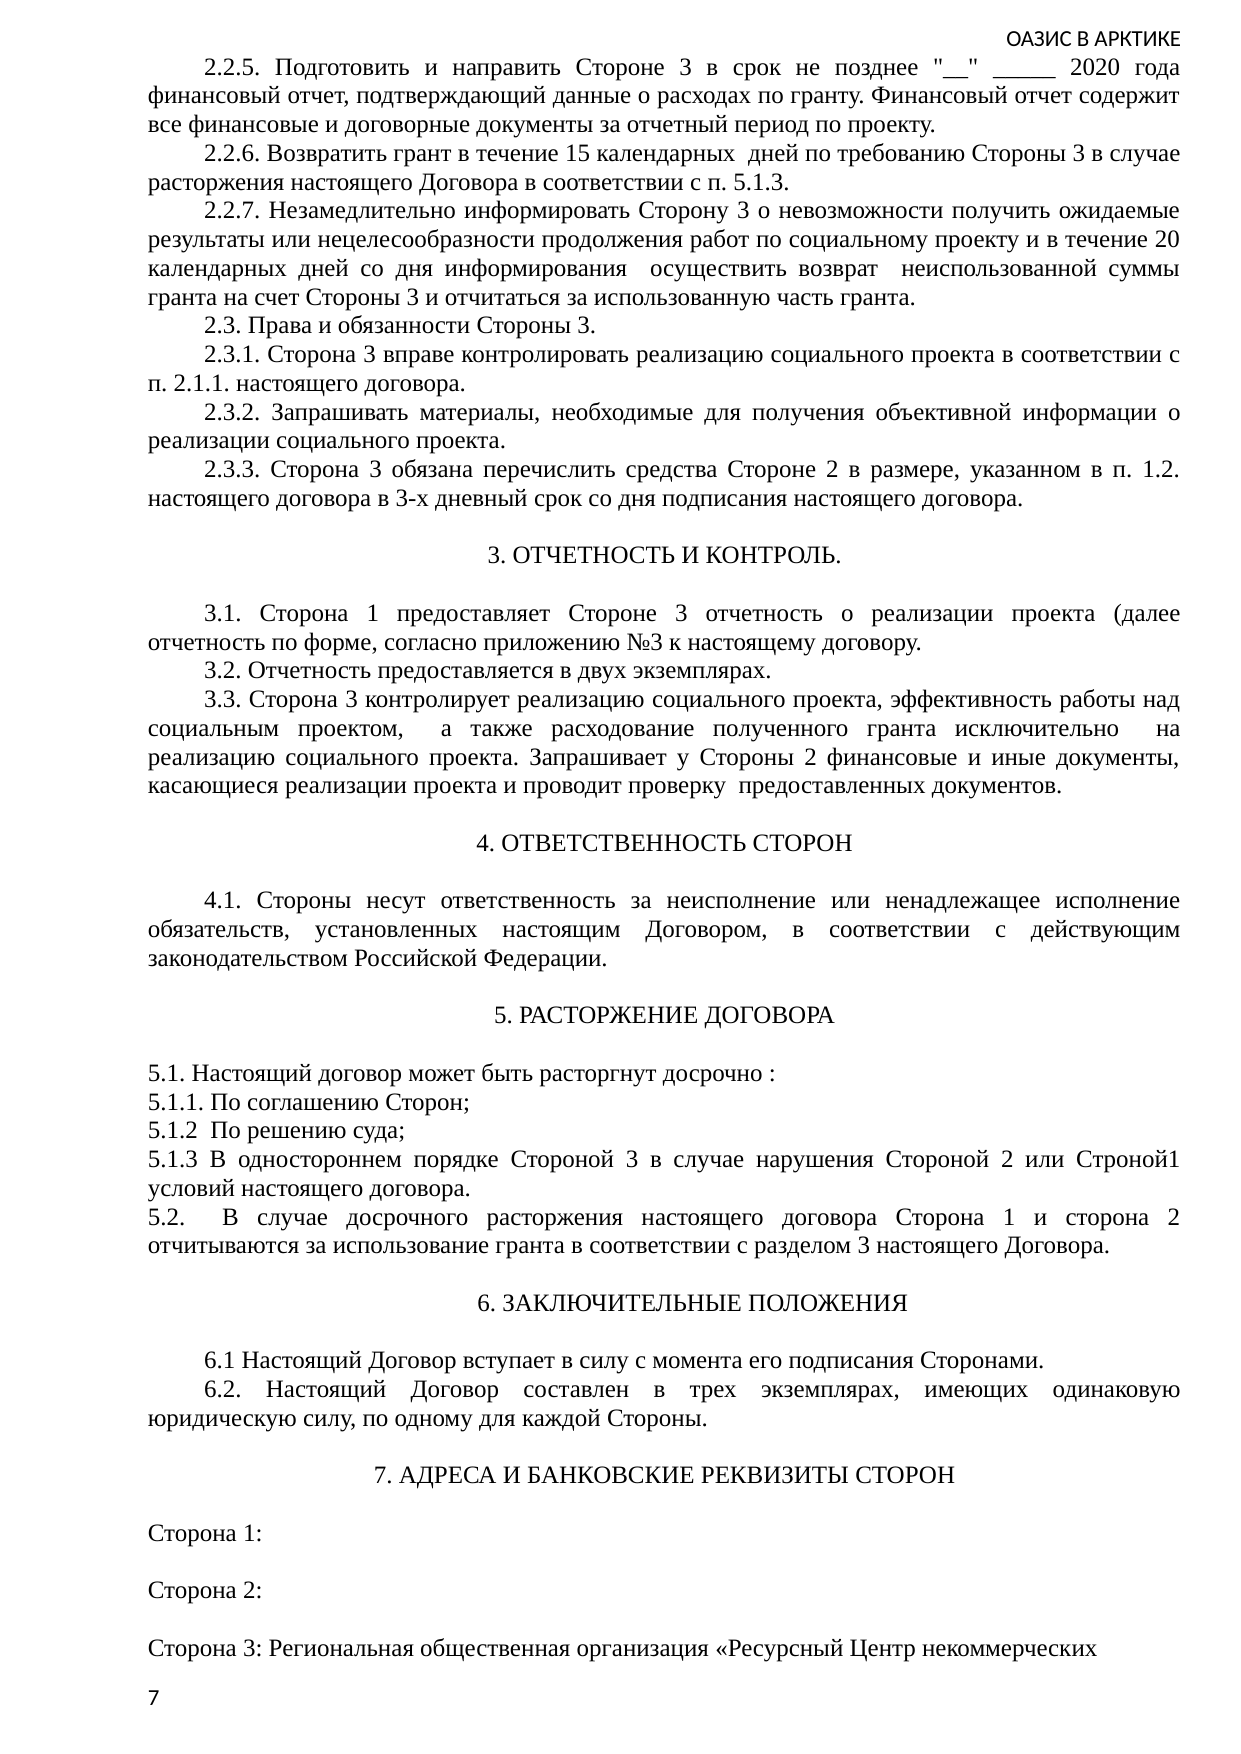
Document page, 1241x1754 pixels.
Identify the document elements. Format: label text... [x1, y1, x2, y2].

text 5.1.1. По соглашению Сторон; [148, 1087, 1181, 1115]
text 5.1.3 В одностороннем порядке Стороной 3 в случае нарушения Стороной 2 или Строной1 условий настоящего договора. [148, 1144, 1181, 1202]
text 5. РАСТОРЖЕНИЕ ДОГОВОРА [148, 1000, 1181, 1029]
text 2.2.6. Возвратить грант в течение 15 календарных дней по требованию Стороны 3 в случае расторжения настоящего Договора в соответствии с п. 5.1.3. [148, 138, 1181, 195]
text Сторона 1: [148, 1518, 1181, 1547]
text 3.1. Сторона 1 предоставляет Стороне 3 отчетность о реализации проекта (далее отчетность по форме, согласно приложению №3 к настоящему договору. [148, 598, 1181, 655]
text 6.1 Настоящий Договор вступает в силу с момента его подписания Сторонами. [148, 1345, 1181, 1374]
text 2.3.2. Запрашивать материалы, необходимые для получения объективной информации о реализации социального проекта. [148, 397, 1181, 454]
text 2.3. Права и обязанности Стороны 3. [148, 310, 1181, 339]
text 3. ОТЧЕТНОСТЬ И КОНТРОЛЬ. [148, 540, 1181, 569]
text Сторона 3: Региональная общественная организация «Ресурсный Центр некоммерческих [148, 1633, 1181, 1662]
text 5.1.2 По решению суда; [148, 1115, 1181, 1144]
text 2.2.5. Подготовить и направить Стороне 3 в срок не позднее "__" _____ 2020 года финансовый отчет, подтверждающий данные о расходах по гранту. Финансовый отчет содержит все финансовые и договорные документы за отчетный период по проекту. [148, 52, 1181, 138]
text 4.1. Стороны несут ответственность за неисполнение или ненадлежащее исполнение обязательств, установленных настоящим Договором, в соответствии с действующим законодательством Российской Федерации. [148, 885, 1181, 972]
text 7. АДРЕСА И БАНКОВСКИЕ РЕКВИЗИТЫ СТОРОН [148, 1460, 1181, 1489]
text 5.1. Настоящий договор может быть расторгнут досрочно : [148, 1058, 1181, 1087]
text 4. ОТВЕТСТВЕННОСТЬ СТОРОН [148, 828, 1181, 857]
text 2.3.3. Сторона 3 обязана перечислить средства Стороне 2 в размере, указанном в п. 1.2. настоящего договора в 3-х дневный срок со дня подписания настоящего договора. [148, 454, 1181, 512]
text 2.2.7. Незамедлительно информировать Сторону 3 о невозможности получить ожидаемые результаты или нецелесообразности продолжения работ по социальному проекту и в течение 20 календарных дней со дня информирования осуществить возврат неиспользованной суммы гранта на счет Стороны 3 и отчитаться за использованную часть гранта. [148, 195, 1181, 310]
text 2.3.1. Сторона 3 вправе контролировать реализацию социального проекта в соответствии с п. 2.1.1. настоящего договора. [148, 339, 1181, 397]
text 5.2. В случае досрочного расторжения настоящего договора Сторона 1 и сторона 2 отчитываются за использование гранта в соответствии с разделом 3 настоящего Договора. [148, 1202, 1181, 1259]
text Сторона 2: [148, 1575, 1181, 1604]
text 6.2. Настоящий Договор составлен в трех экземплярах, имеющих одинаковую юридическую силу, по одному для каждой Стороны. [148, 1374, 1181, 1432]
text 6. ЗАКЛЮЧИТЕЛЬНЫЕ ПОЛОЖЕНИЯ [148, 1288, 1181, 1317]
text 3.3. Сторона 3 контролирует реализацию социального проекта, эффективность работы над социальным проектом, а также расходование полученного гранта исключительно на реализацию социального проекта. Запрашивает у Стороны 2 финансовые и иные документы, касающиеся реализации проекта и проводит проверку предоставленных документов. [148, 684, 1181, 799]
text 3.2. Отчетность предоставляется в двух экземплярах. [148, 655, 1181, 684]
